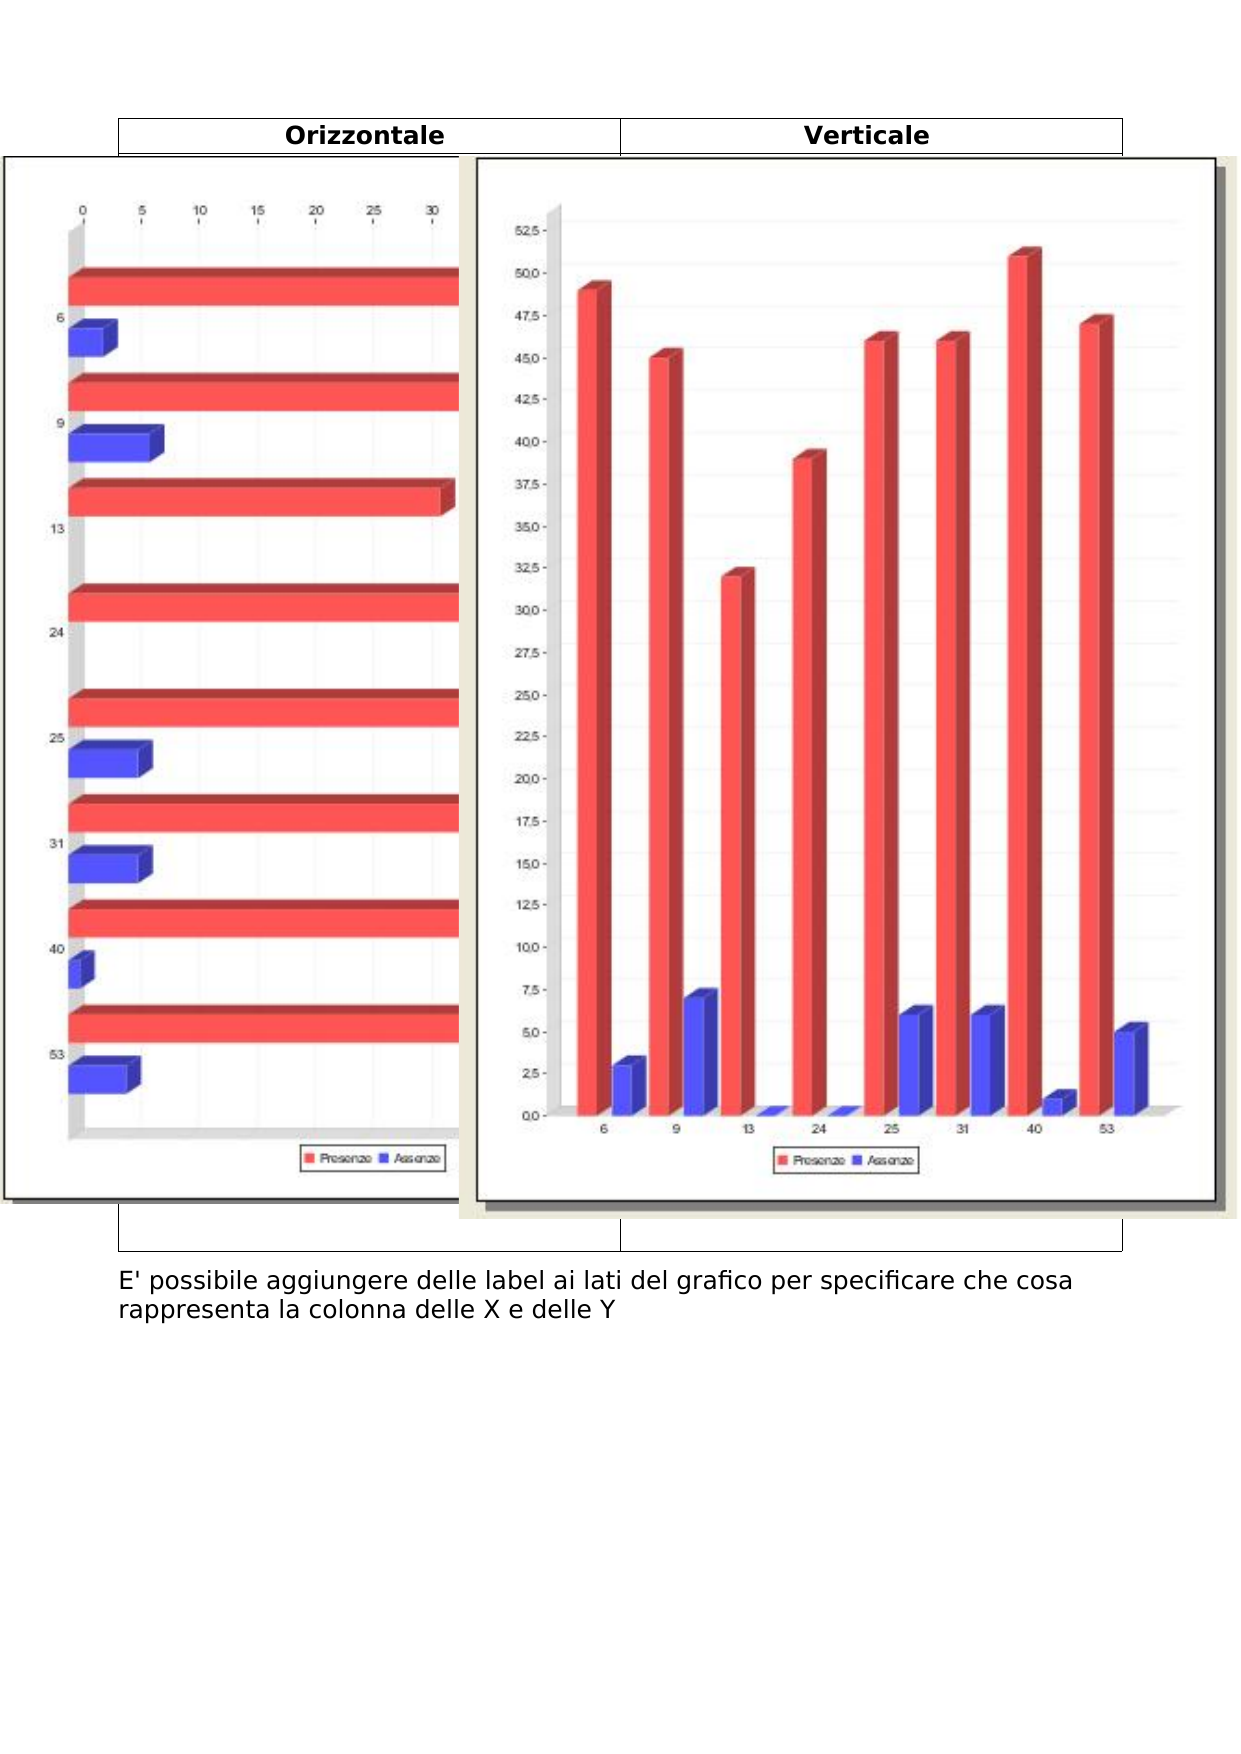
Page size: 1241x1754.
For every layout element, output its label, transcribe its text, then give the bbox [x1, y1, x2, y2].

table_header Verticale [621, 119, 1122, 153]
text E' possibile aggiungere delle label ai lati del grafico per specificare che cosa rappresenta la colonna delle X e delle Y [118, 1266, 1122, 1324]
table_cell [119, 1204, 620, 1251]
table_header Orizzontale [119, 119, 620, 153]
table_cell [621, 1219, 1122, 1251]
picture [0, 156, 1241, 1219]
